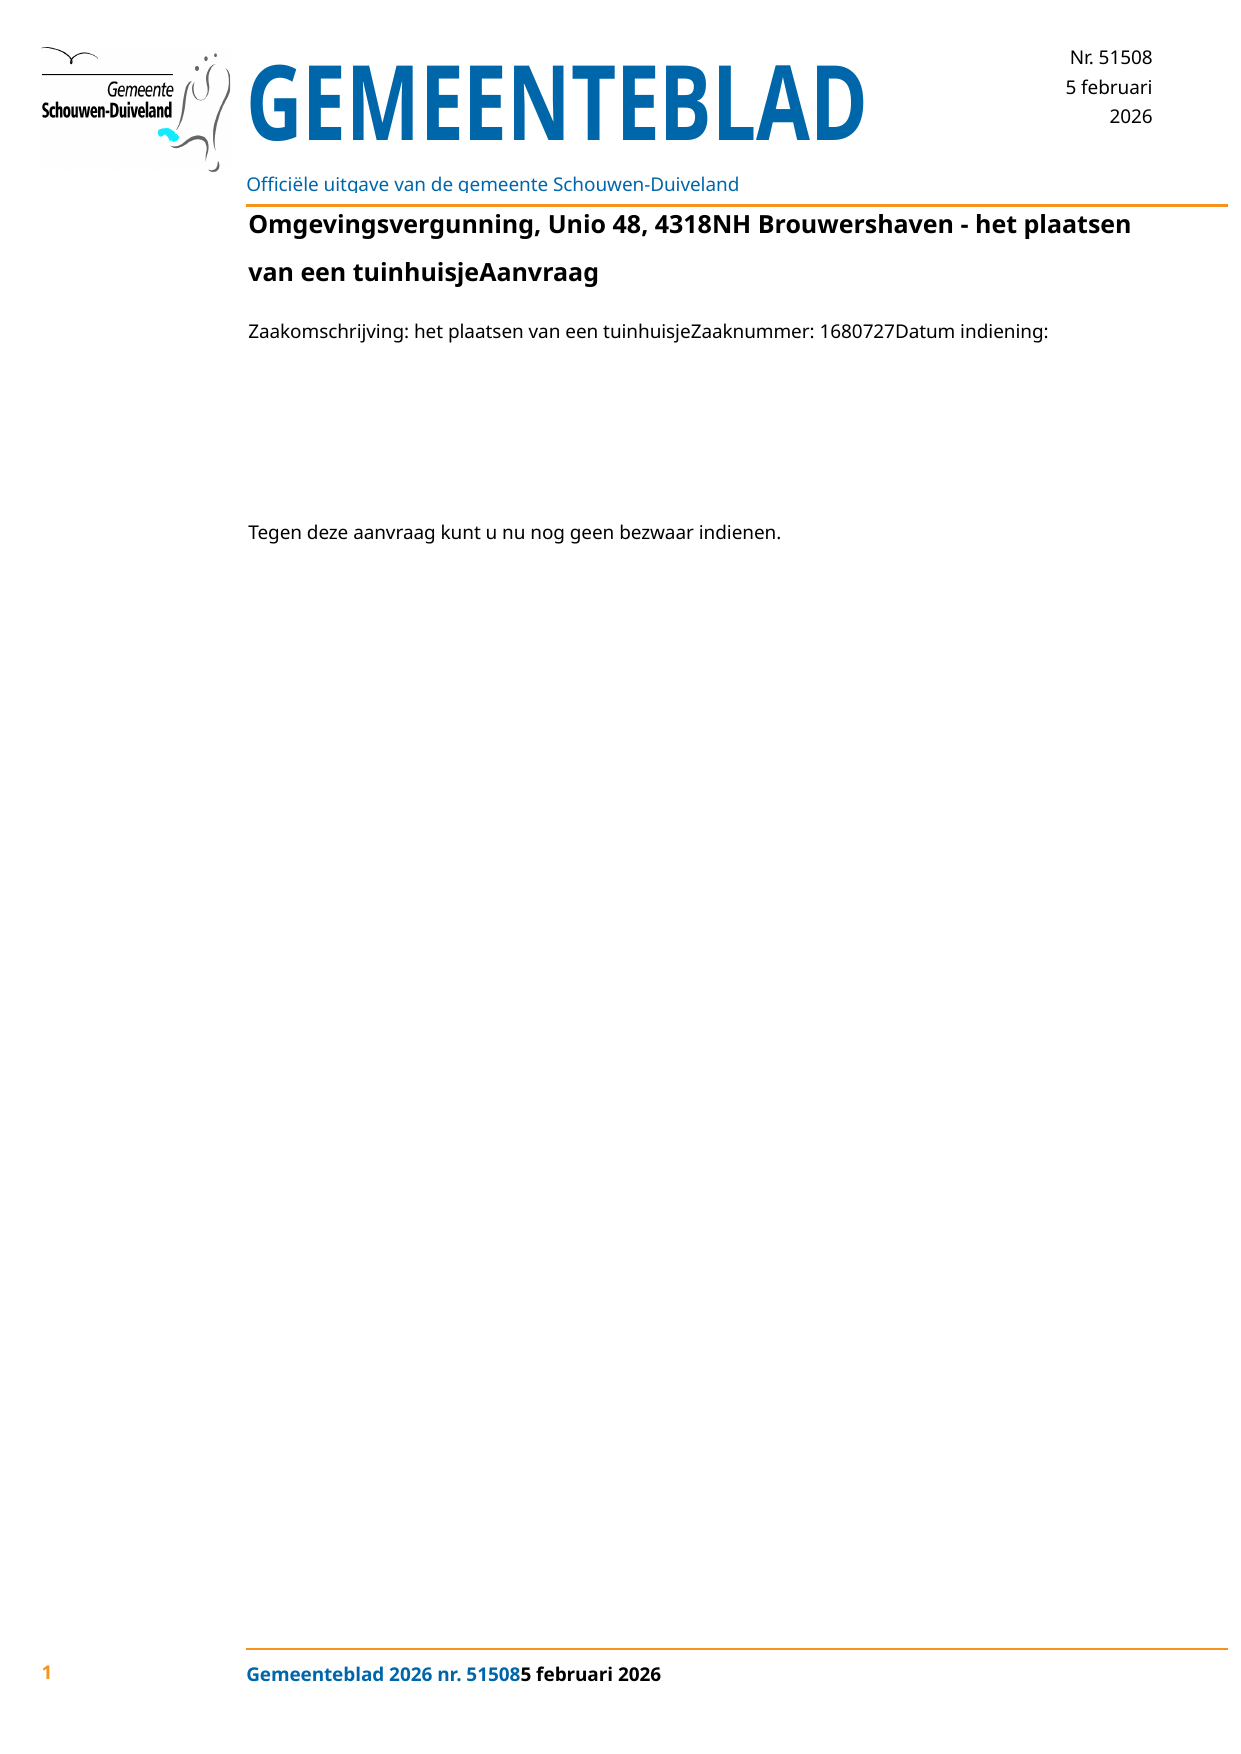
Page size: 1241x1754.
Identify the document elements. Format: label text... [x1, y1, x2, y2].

text Zaakomschrijving: het plaatsen van een tuinhuisjeZaaknummer: 1680727Datum indiening: [248, 318, 1152, 344]
picture [41, 47, 231, 172]
text Tegen deze aanvraag kunt u nu nog geen bezwaar indienen. [248, 519, 1152, 545]
text Omgevingsvergunning, Unio 48, 4318NH Brouwershaven - het plaatsen van een tuinhuisjeAanvraag [248, 207, 1152, 288]
